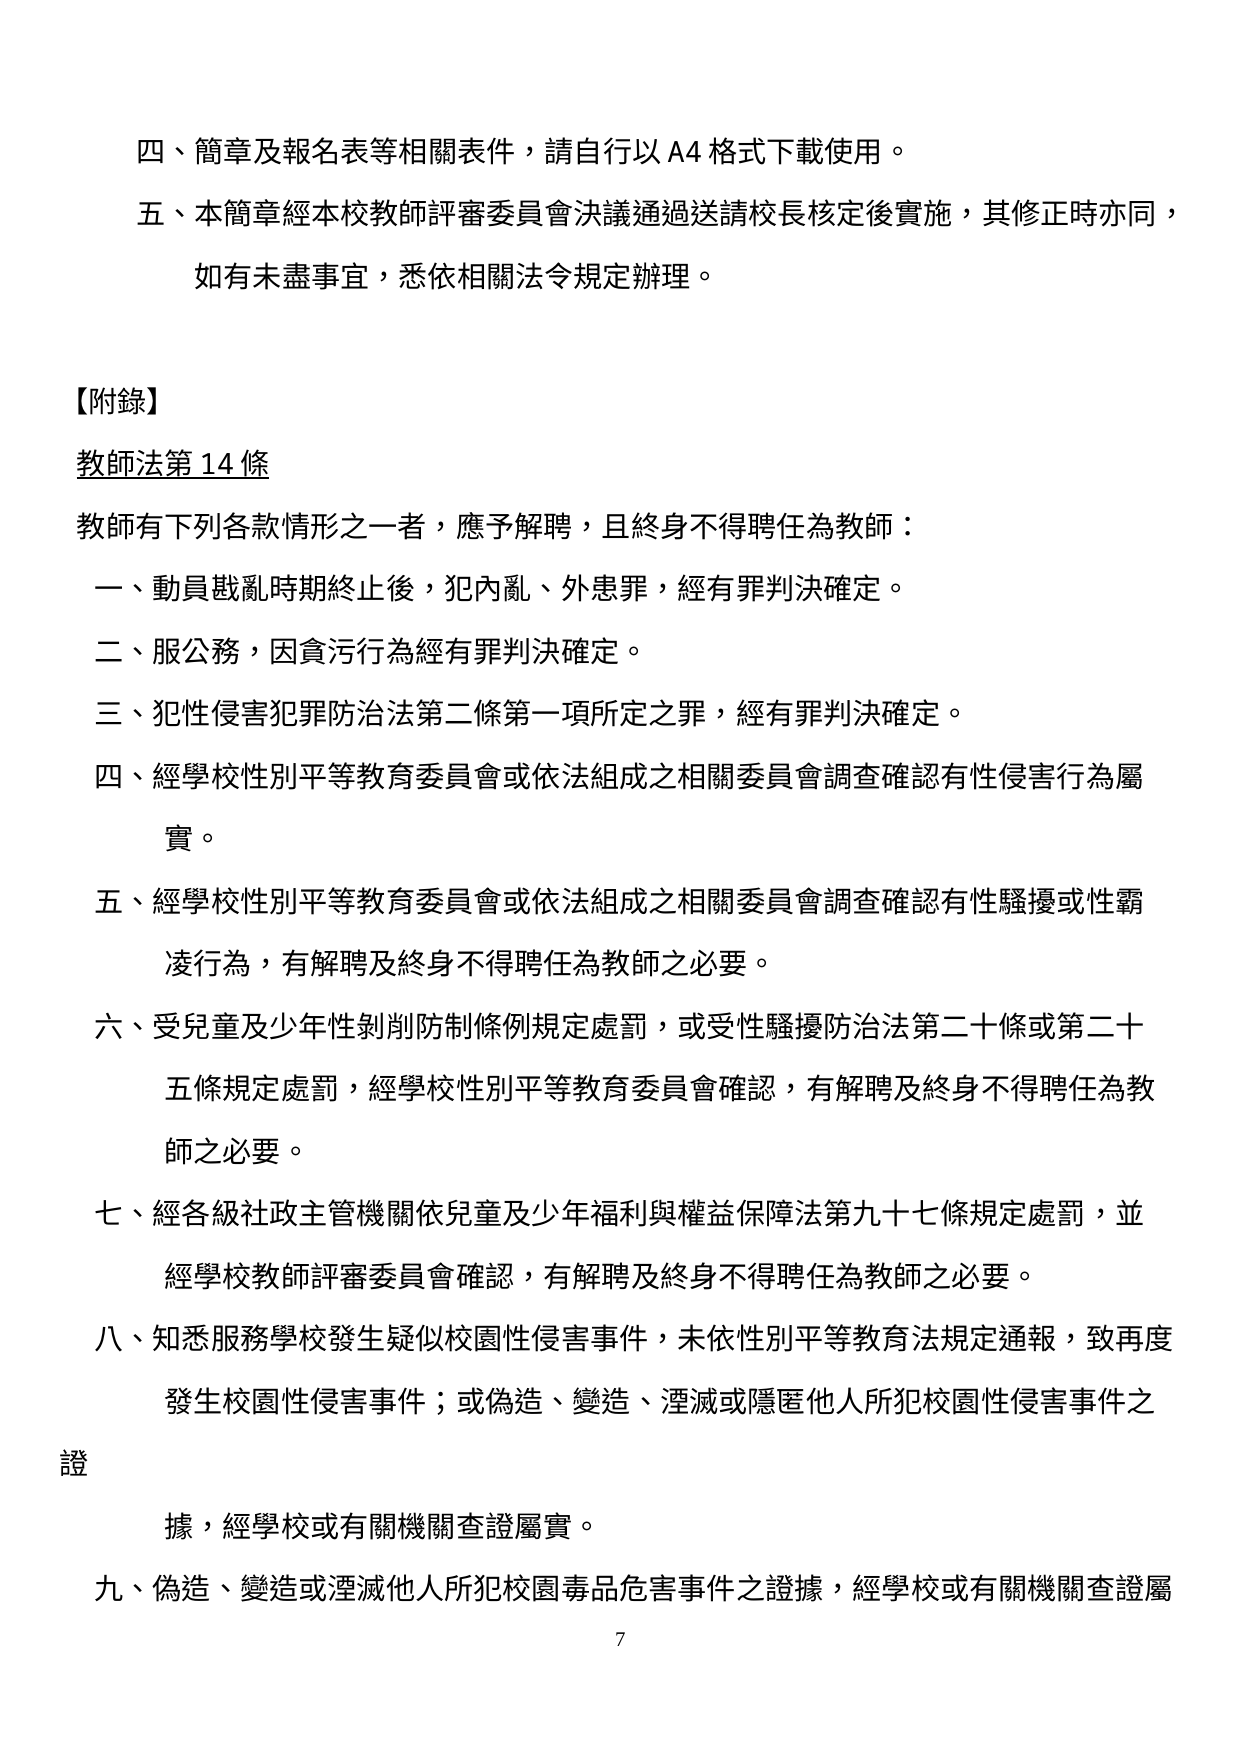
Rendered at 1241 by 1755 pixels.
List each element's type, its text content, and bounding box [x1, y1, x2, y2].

text 教師法第14條 [59, 420, 1181, 483]
text 五、經學校性別平等教育委員會或依法組成之相關委員會調查確認有性騷擾或性霸 [59, 858, 1181, 920]
text 四、經學校性別平等教育委員會或依法組成之相關委員會調查確認有性侵害行為屬 [59, 733, 1196, 795]
text 凌行為，有解聘及終身不得聘任為教師之必要。 [59, 920, 1181, 983]
text 九、偽造、變造或湮滅他人所犯校園毒品危害事件之證據，經學校或有關機關查證屬 [59, 1545, 1181, 1608]
text 據，經學校或有關機關查證屬實。 [59, 1483, 1181, 1545]
text 四、簡章及報名表等相關表件，請自行以A4格式下載使用。 [122, 108, 1181, 170]
text 五、本簡章經本校教師評審委員會決議通過送請校長核定後實施，其修正時亦同，如有未盡事宜，悉依相關法令規定辦理。 [136, 170, 1181, 295]
text 五條規定處罰，經學校性別平等教育委員會確認，有解聘及終身不得聘任為教 [59, 1045, 1181, 1108]
text 教師有下列各款情形之一者，應予解聘，且終身不得聘任為教師： [59, 483, 1181, 545]
text 七、經各級社政主管機關依兒童及少年福利與權益保障法第九十七條規定處罰，並 [59, 1170, 1181, 1233]
text 實。 [59, 795, 1196, 858]
text 【附錄】 [59, 358, 1181, 420]
text 八、知悉服務學校發生疑似校園性侵害事件，未依性別平等教育法規定通報，致再度 [59, 1295, 1181, 1358]
text 一、動員戡亂時期終止後，犯內亂、外患罪，經有罪判決確定。 [59, 545, 1181, 608]
text 二、服公務，因貪污行為經有罪判決確定。 [59, 608, 1181, 670]
text 師之必要。 [59, 1108, 1181, 1170]
text 三、犯性侵害犯罪防治法第二條第一項所定之罪，經有罪判決確定。 [59, 670, 1181, 733]
text 經學校教師評審委員會確認，有解聘及終身不得聘任為教師之必要。 [59, 1233, 1181, 1295]
text 六、受兒童及少年性剝削防制條例規定處罰，或受性騷擾防治法第二十條或第二十 [59, 983, 1181, 1045]
text 發生校園性侵害事件；或偽造、變造、湮滅或隱匿他人所犯校園性侵害事件之證 [59, 1358, 1181, 1483]
